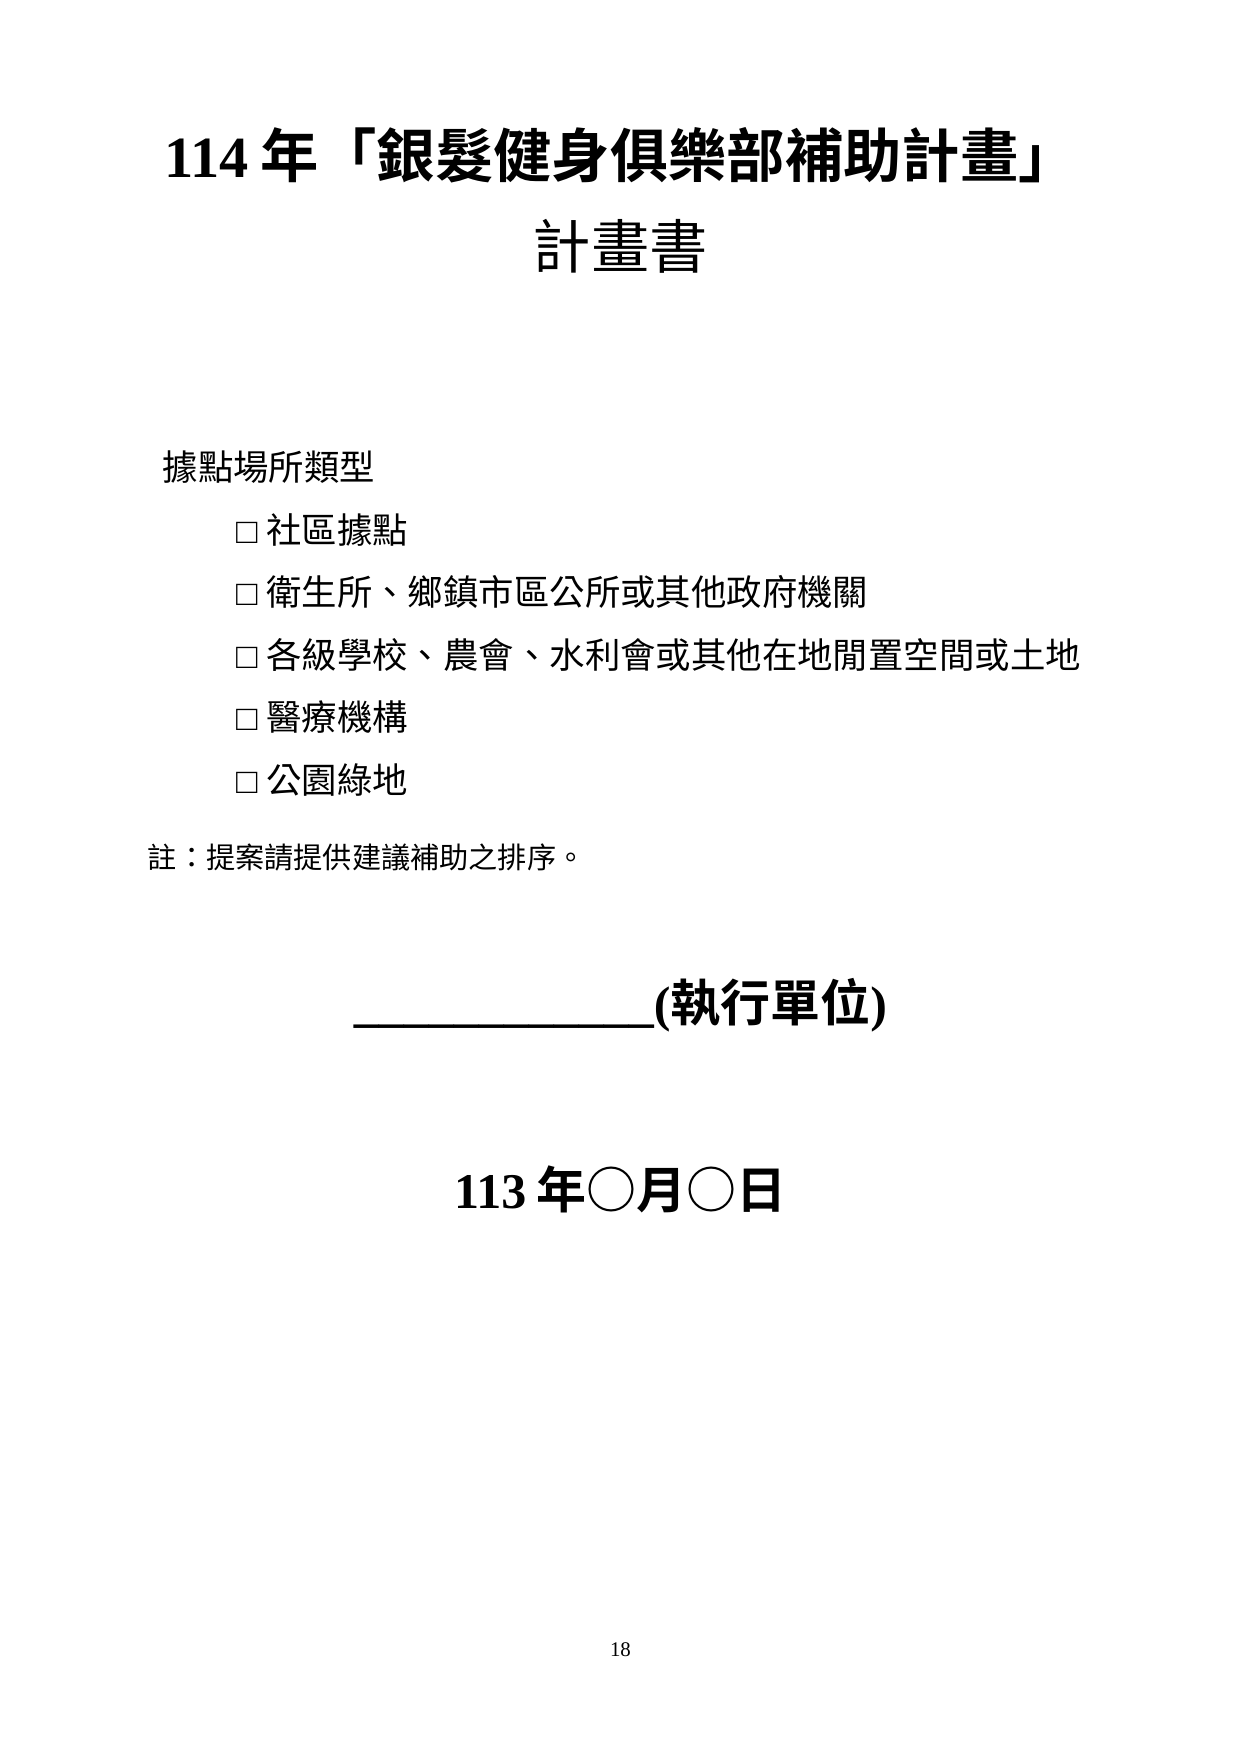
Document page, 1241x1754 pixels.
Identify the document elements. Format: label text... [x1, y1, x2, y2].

text □ 衛生所、鄉鎮市區公所或其他政府機關 [236, 556, 1122, 618]
text □ 公園綠地 [236, 743, 1122, 806]
text □ 各級學校、農會、水利會或其他在地閒置空間或土地 [236, 618, 1122, 681]
text ____________(執行單位) [118, 963, 1122, 1036]
text □ 醫療機構 [236, 681, 1122, 743]
text 據點場所類型 [118, 431, 1122, 493]
subtitle 114年「銀髮健身俱樂部補助計畫」 [118, 104, 1122, 195]
text 註：提案請提供建議補助之排序。 [148, 834, 1122, 877]
subtitle 計畫書 [118, 195, 1122, 287]
text □ 社區據點 [236, 493, 1122, 556]
text 113年○月○日 [118, 1151, 1122, 1223]
